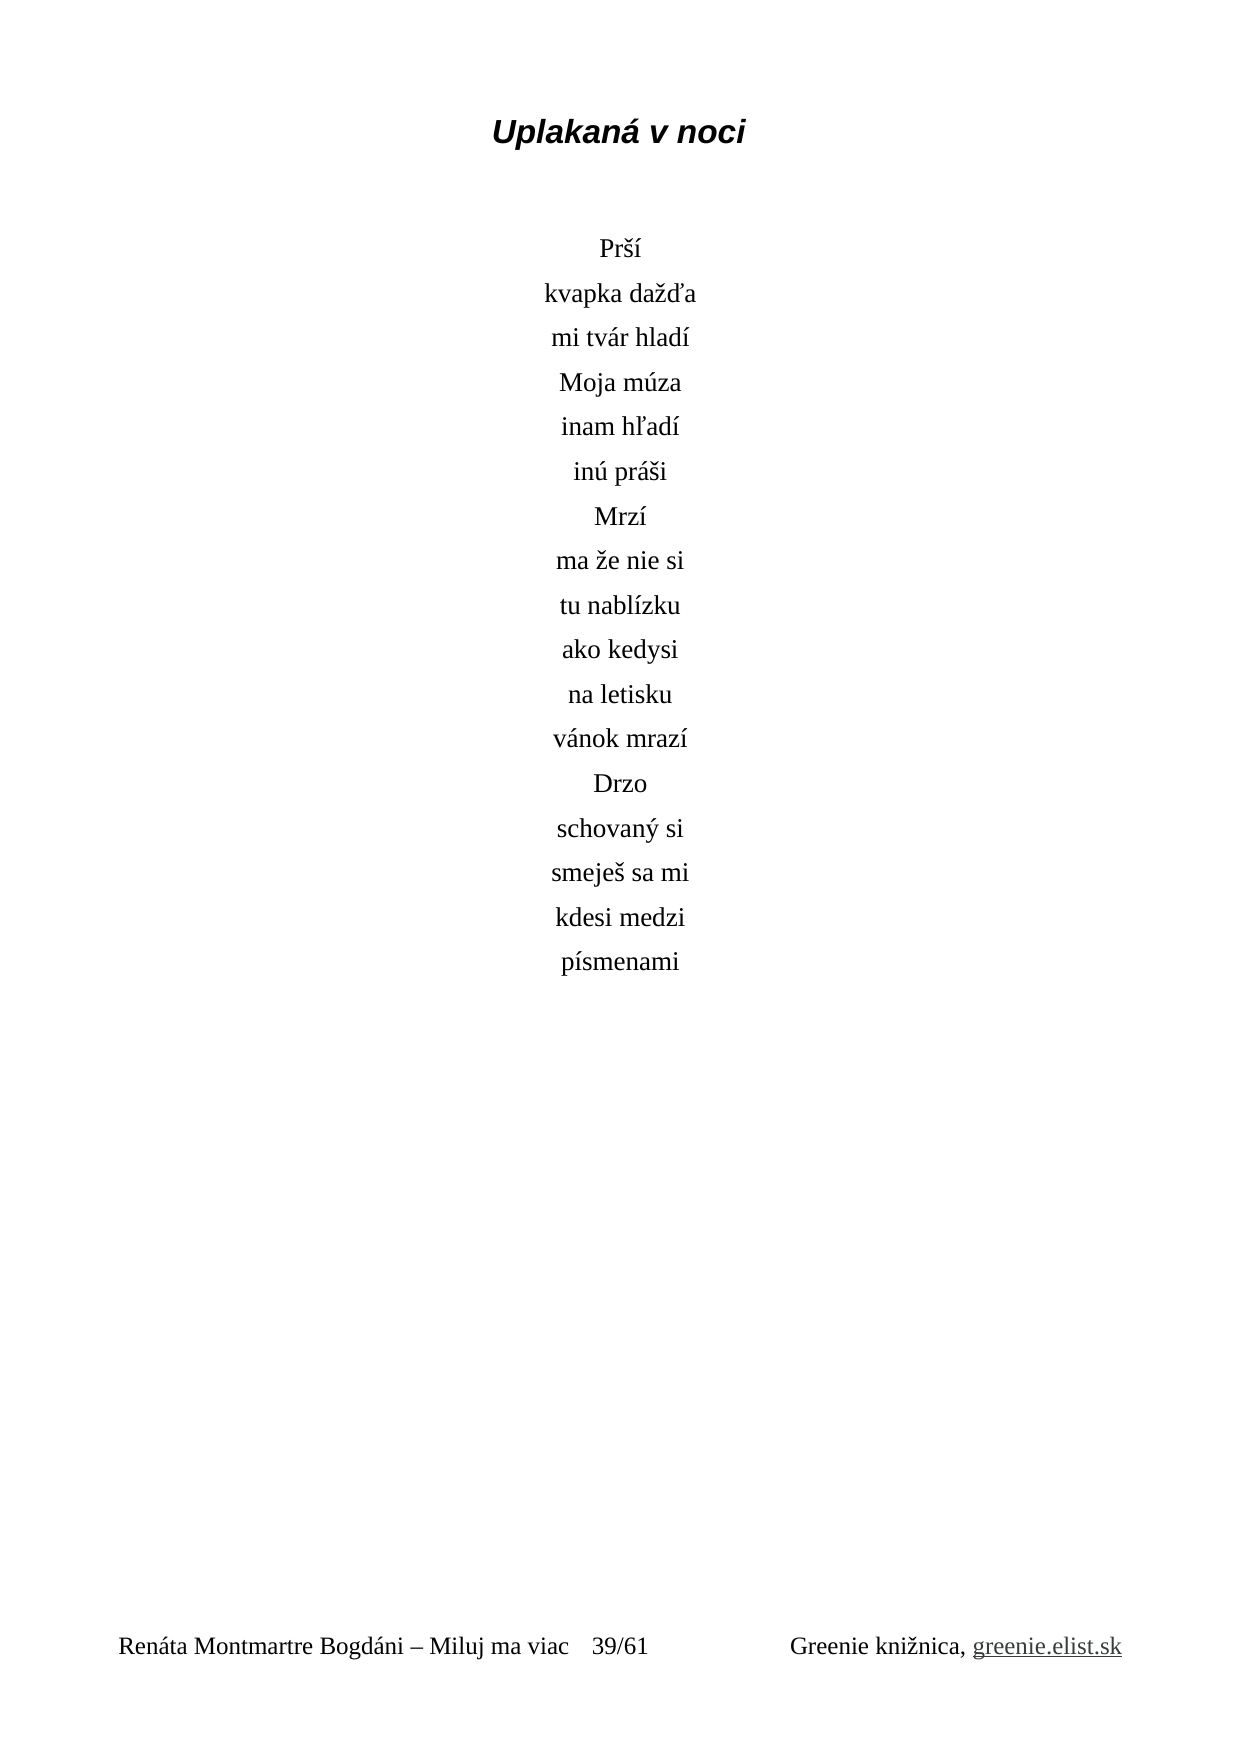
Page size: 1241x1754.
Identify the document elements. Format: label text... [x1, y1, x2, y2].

subtitle Uplakaná v noci [106, 112, 1134, 151]
text inam hľadí [106, 410, 1134, 442]
text na letisku [106, 678, 1134, 709]
text Drzo [106, 767, 1134, 798]
text mi tvár hladí [106, 321, 1134, 352]
text schovaný si [106, 812, 1134, 843]
text smeješ sa mi [106, 856, 1134, 887]
text inú práši [106, 455, 1134, 486]
text Prší [106, 232, 1134, 263]
text kdesi medzi [106, 901, 1134, 932]
text Mrzí [106, 499, 1134, 531]
text ma že nie si [106, 544, 1134, 575]
text písmenami [106, 945, 1134, 977]
text Moja múza [106, 366, 1134, 397]
text tu nablízku [106, 589, 1134, 620]
text ako kedysi [106, 633, 1134, 664]
text vánok mrazí [106, 722, 1134, 754]
text kvapka dažďa [106, 277, 1134, 308]
